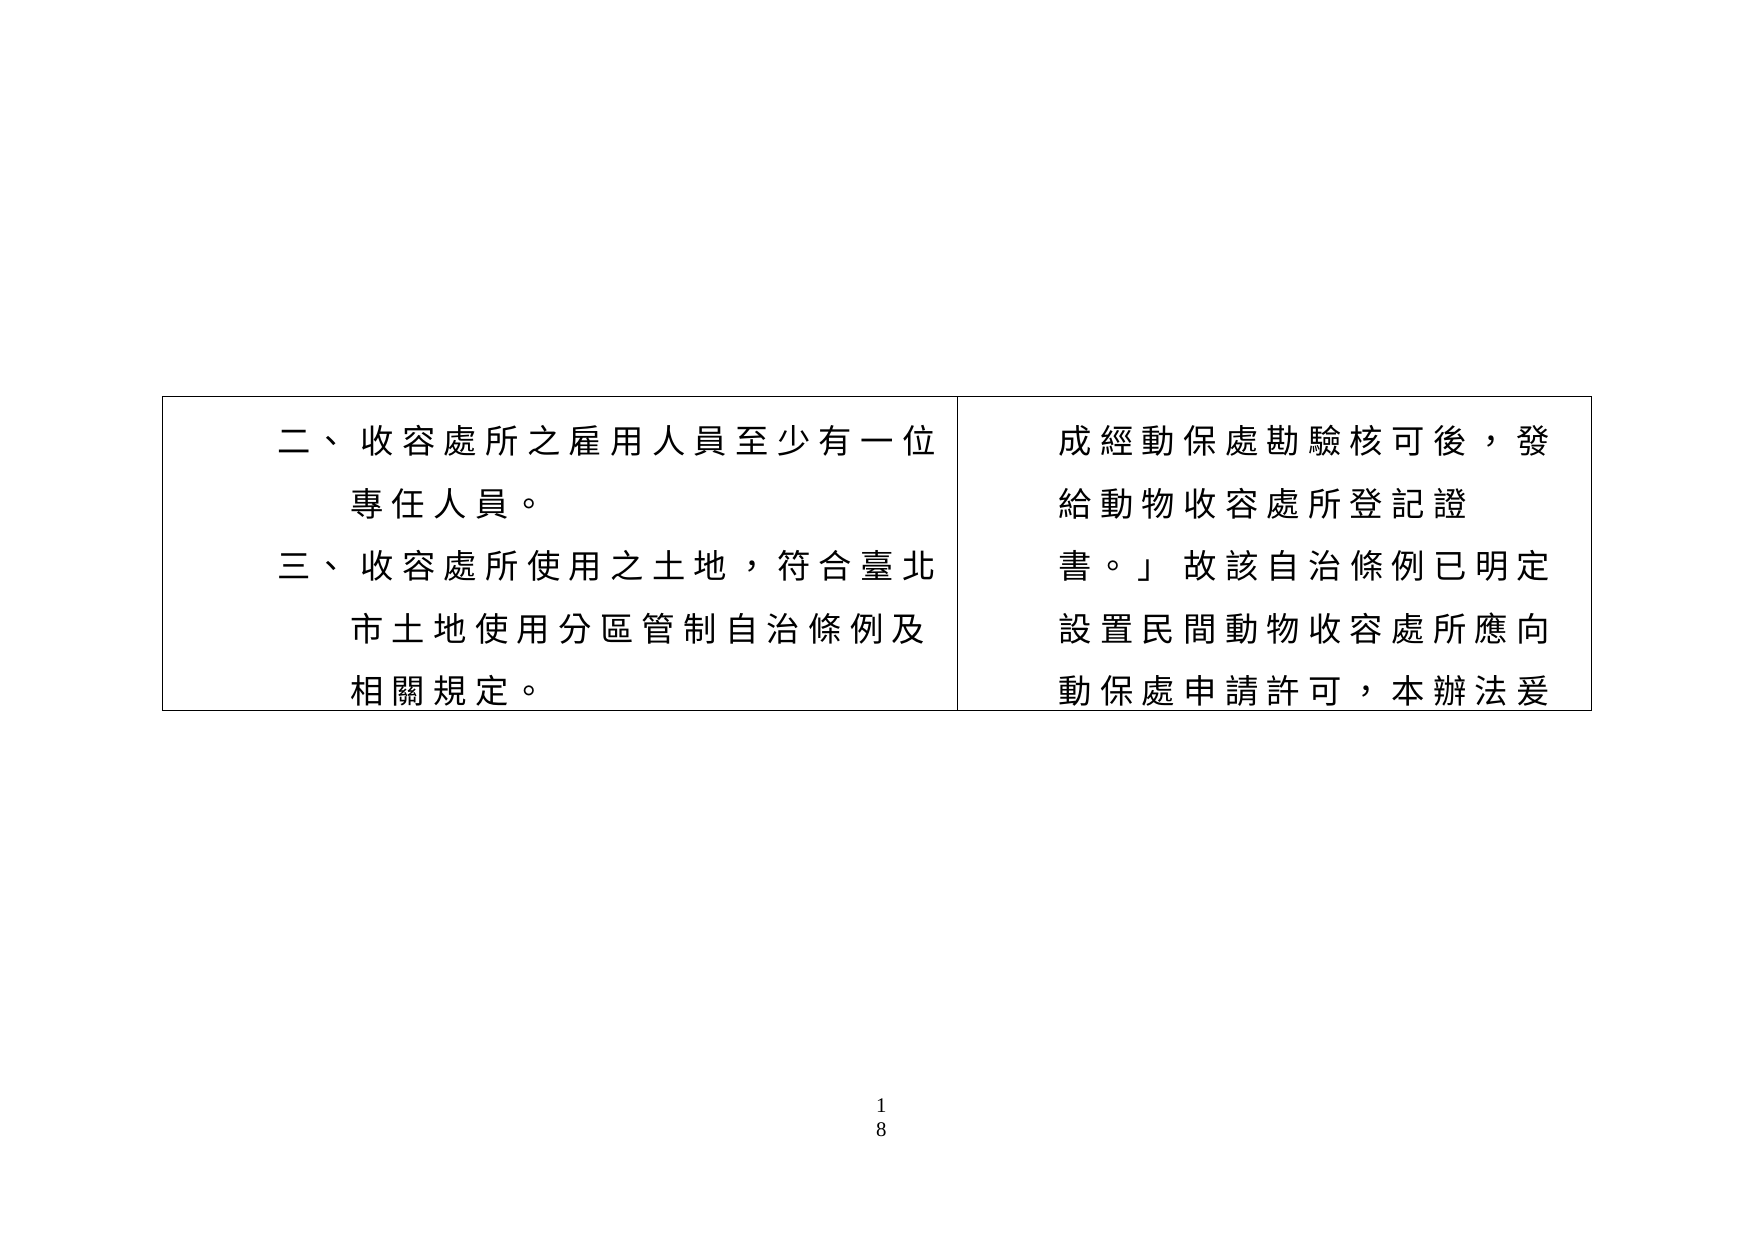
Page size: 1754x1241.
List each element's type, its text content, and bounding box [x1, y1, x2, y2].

table_cell 成經動保處勘驗核可後，發給動物收容處所登記證書。」故該自治條例已明定設置民間動物收容處所應向動保處申請許可，本辦法爰 [958, 397, 1591, 710]
table_cell 二、收容處所之雇用人員至少有一位專任人員。 三、收容處所使用之土地，符合臺北市土地使用分區管制自治條例及相關規定。 [163, 397, 957, 710]
